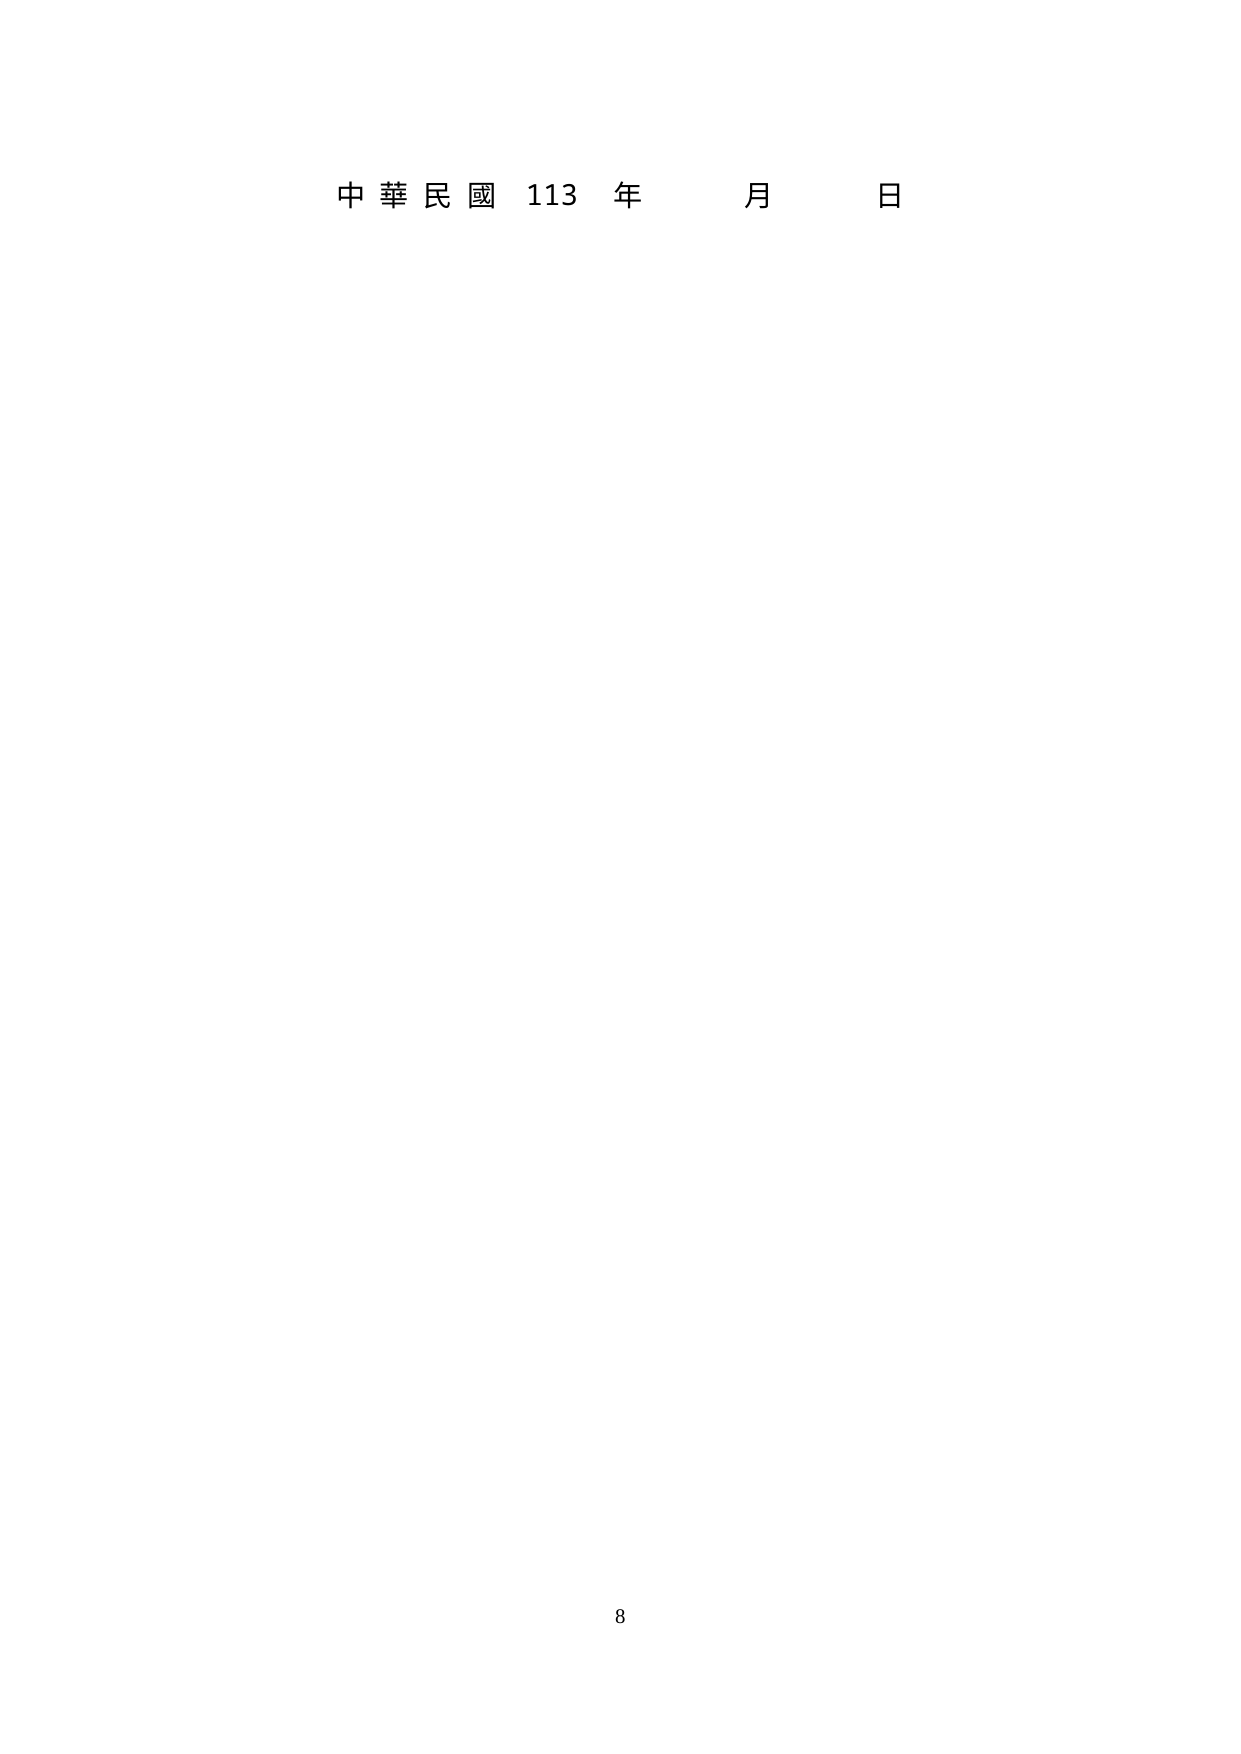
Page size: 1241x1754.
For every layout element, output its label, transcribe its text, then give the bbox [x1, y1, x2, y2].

text 中 華 民 國 113 年 月 日 [150, 152, 1090, 214]
